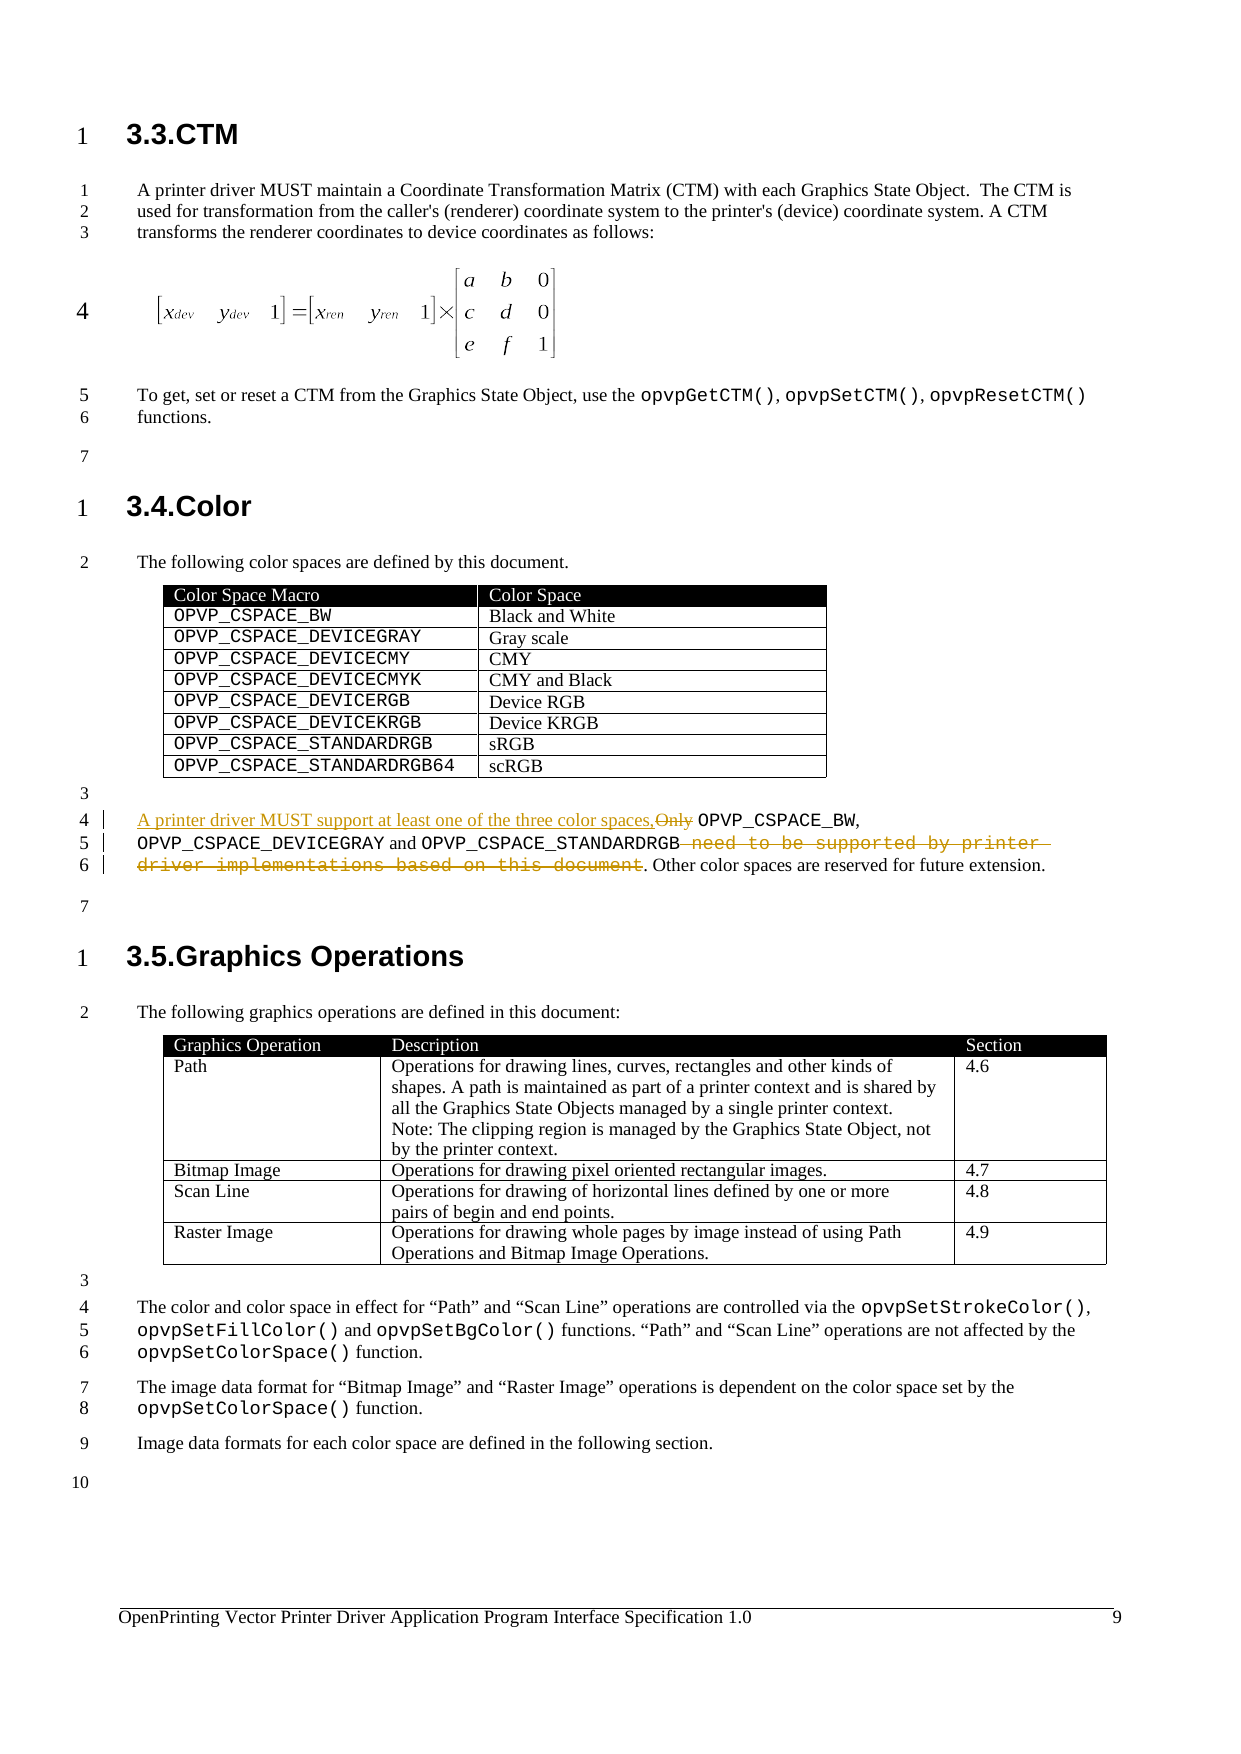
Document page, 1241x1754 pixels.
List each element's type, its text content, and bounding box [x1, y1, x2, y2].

table_cell 4.8 [955, 1181, 1106, 1222]
table_cell 4.7 [955, 1161, 1106, 1180]
table_cell Device RGB [479, 692, 826, 713]
subtitle CTM [118, 118, 1122, 151]
table_header Section [955, 1036, 1106, 1056]
table_header Color Space [479, 586, 826, 606]
text The following graphics operations are defined in this document: [137, 1002, 1103, 1022]
table_cell Scan Line [164, 1181, 380, 1222]
text The following color spaces are defined by this document. [137, 552, 1103, 572]
table_cell OPVP_CSPACE_DEVICECMY [164, 650, 477, 670]
table_cell Device KRGB [479, 714, 826, 734]
table_cell OPVP_CSPACE_STANDARDRGB64 [164, 756, 477, 777]
table_cell Operations for drawing lines, curves, rectangles and other kinds of shapes. A path is maintained as part of a printer context and is shared by all the Graphics State Objects managed by a single printer context. Note: The clipping region is managed by the Graphics State Object, not by the printer context. [381, 1057, 954, 1160]
text To get, set or reset a CTM from the Graphics State Object, use the opvpGetCTM(), opvpSetCTM(), opvpResetCTM() functions. [137, 384, 1103, 427]
table_cell Raster Image [164, 1223, 380, 1264]
table_cell OPVP_CSPACE_DEVICERGB [164, 692, 477, 713]
table_cell CMY and Black [479, 671, 826, 691]
table_cell 4.9 [955, 1223, 1106, 1264]
table_cell Gray scale [479, 628, 826, 649]
subtitle Color [118, 490, 1122, 523]
table_header Description [381, 1036, 954, 1056]
text A printer driver MUST maintain a Coordinate Transformation Matrix (CTM) with each Graphics State Object. The CTM is used for transformation from the caller's (renderer) coordinate system to the printer's (device) coordinate system. A CTM transforms the renderer coordinates to device coordinates as follows: [137, 180, 1103, 242]
table_cell Black and White [479, 607, 826, 627]
table_header Graphics Operation [164, 1036, 380, 1056]
table_cell scRGB [479, 756, 826, 777]
table_cell OPVP_CSPACE_DEVICEKRGB [164, 714, 477, 734]
table_cell CMY [479, 650, 826, 670]
text The image data format for “Bitmap Image” and “Raster Image” operations is dependent on the color space set by the opvpSetColorSpace() function. [137, 1377, 1103, 1420]
table_cell Operations for drawing pixel oriented rectangular images. [381, 1161, 954, 1180]
table_cell Operations for drawing of horizontal lines defined by one or more pairs of begin and end points. [381, 1181, 954, 1222]
table_cell OPVP_CSPACE_BW [164, 607, 477, 627]
table_cell Bitmap Image [164, 1161, 380, 1180]
text A printer driver MUST support at least one of the three color spaces, OPVP_CSPACE_BW, OPVP_CSPACE_DEVICEGRAY and OPVP_CSPACE_STANDARDRGB. Other color spaces are reserved for future extension. [137, 810, 1103, 877]
text Image data formats for each color space are defined in the following section. [137, 1433, 1103, 1453]
table_cell Operations for drawing whole pages by image instead of using Path Operations and Bitmap Image Operations. [381, 1223, 954, 1264]
table_cell OPVP_CSPACE_DEVICEGRAY [164, 628, 477, 649]
table_header Color Space Macro [164, 586, 477, 606]
subtitle Graphics Operations [118, 940, 1122, 973]
table_cell OPVP_CSPACE_DEVICECMYK [164, 671, 477, 691]
text The color and color space in effect for “Path” and “Scan Line” operations are controlled via the opvpSetStrokeColor(), opvpSetFillColor() and opvpSetBgColor() functions. “Path” and “Scan Line” operations are not affected by the opvpSetColorSpace() function. [137, 1297, 1103, 1364]
table_cell OPVP_CSPACE_STANDARDRGB [164, 735, 477, 755]
table_cell Path [164, 1057, 380, 1160]
table_cell 4.6 [955, 1057, 1106, 1160]
table_cell sRGB [479, 735, 826, 755]
